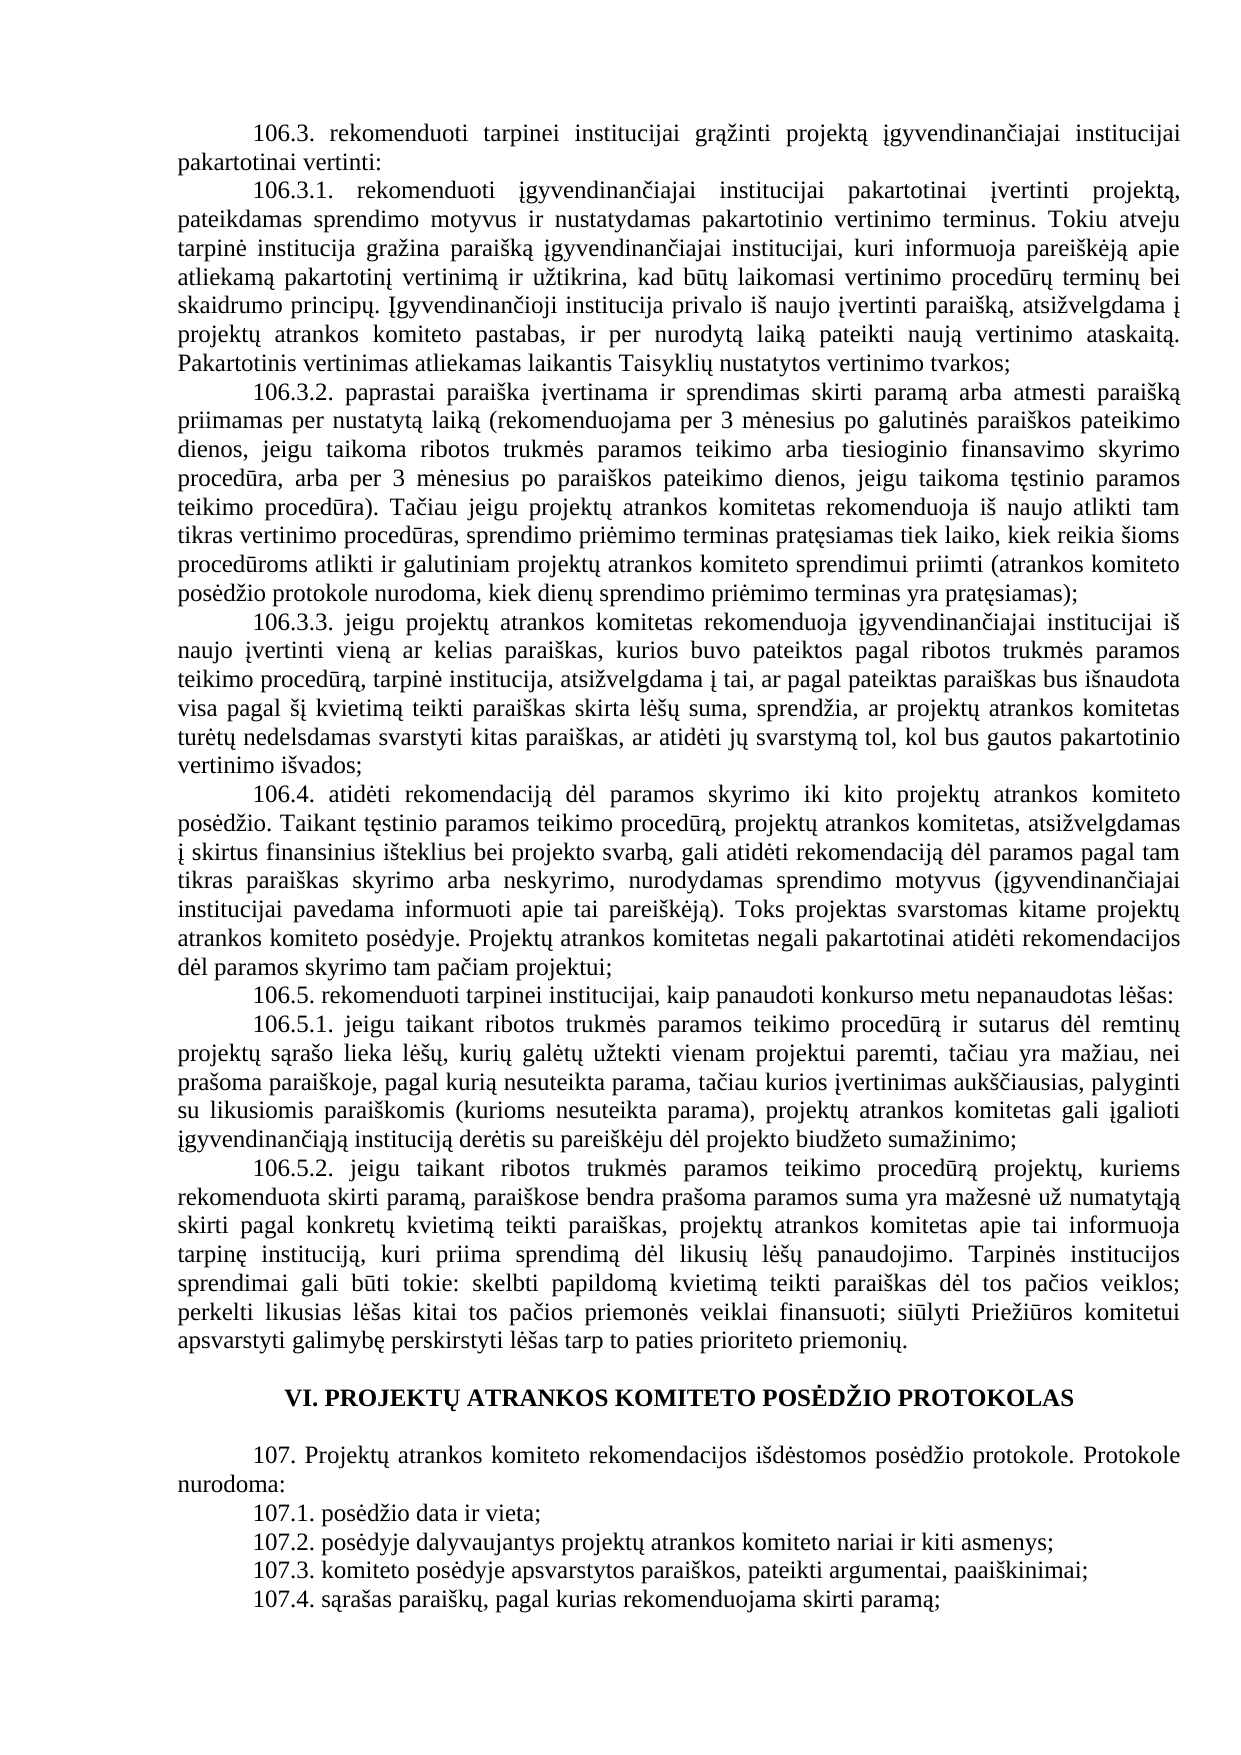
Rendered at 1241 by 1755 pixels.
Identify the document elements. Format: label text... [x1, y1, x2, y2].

text 106.3.2. paprastai paraiška įvertinama ir sprendimas skirti paramą arba atmesti paraišką priimamas per nustatytą laiką (rekomenduojama per 3 mėnesius po galutinės paraiškos pateikimo dienos, jeigu taikoma ribotos trukmės paramos teikimo arba tiesioginio finansavimo skyrimo procedūra, arba per 3 mėnesius po paraiškos pateikimo dienos, jeigu taikoma tęstinio paramos teikimo procedūra). Tačiau jeigu projektų atrankos komitetas rekomenduoja iš naujo atlikti tam tikras vertinimo procedūras, sprendimo priėmimo terminas pratęsiamas tiek laiko, kiek reikia šioms procedūroms atlikti ir galutiniam projektų atrankos komiteto sprendimui priimti (atrankos komiteto posėdžio protokole nurodoma, kiek dienų sprendimo priėmimo terminas yra pratęsiamas); [177, 377, 1181, 607]
text 106.3. rekomenduoti tarpinei institucijai grąžinti projektą įgyvendinančiajai institucijai pakartotinai vertinti: [177, 118, 1181, 176]
text 106.5.1. jeigu taikant ribotos trukmės paramos teikimo procedūrą ir sutarus dėl remtinų projektų sąrašo lieka lėšų, kurių galėtų užtekti vienam projektui paremti, tačiau yra mažiau, nei prašoma paraiškoje, pagal kurią nesuteikta parama, tačiau kurios įvertinimas aukščiausias, palyginti su likusiomis paraiškomis (kurioms nesuteikta parama), projektų atrankos komitetas gali įgalioti įgyvendinančiąją instituciją derėtis su pareiškėju dėl projekto biudžeto sumažinimo; [177, 1009, 1181, 1153]
text 107. Projektų atrankos komiteto rekomendacijos išdėstomos posėdžio protokole. Protokole nurodoma: [177, 1441, 1181, 1498]
text 107.2. posėdyje dalyvaujantys projektų atrankos komiteto nariai ir kiti asmenys; [177, 1527, 1181, 1556]
text 106.3.3. jeigu projektų atrankos komitetas rekomenduoja įgyvendinančiajai institucijai iš naujo įvertinti vieną ar kelias paraiškas, kurios buvo pateiktos pagal ribotos trukmės paramos teikimo procedūrą, tarpinė institucija, atsižvelgdama į tai, ar pagal pateiktas paraiškas bus išnaudota visa pagal šį kvietimą teikti paraiškas skirta lėšų suma, sprendžia, ar projektų atrankos komitetas turėtų nedelsdamas svarstyti kitas paraiškas, ar atidėti jų svarstymą tol, kol bus gautos pakartotinio vertinimo išvados; [177, 607, 1181, 779]
text 106.5.2. jeigu taikant ribotos trukmės paramos teikimo procedūrą projektų, kuriems rekomenduota skirti paramą, paraiškose bendra prašoma paramos suma yra mažesnė už numatytąją skirti pagal konkretų kvietimą teikti paraiškas, projektų atrankos komitetas apie tai informuoja tarpinę instituciją, kuri priima sprendimą dėl likusių lėšų panaudojimo. Tarpinės institucijos sprendimai gali būti tokie: skelbti papildomą kvietimą teikti paraiškas dėl tos pačios veiklos; perkelti likusias lėšas kitai tos pačios priemonės veiklai finansuoti; siūlyti Priežiūros komitetui apsvarstyti galimybę perskirstyti lėšas tarp to paties prioriteto priemonių. [177, 1153, 1181, 1354]
text 107.3. komiteto posėdyje apsvarstytos paraiškos, pateikti argumentai, paaiškinimai; [177, 1556, 1181, 1584]
text 107.4. sąrašas paraiškų, pagal kurias rekomenduojama skirti paramą; [177, 1584, 1181, 1613]
text VI. PROJEKTŲ ATRANKOS KOMITETO POSĖDŽIO PROTOKOLAS [177, 1383, 1181, 1412]
text 106.3.1. rekomenduoti įgyvendinančiajai institucijai pakartotinai įvertinti projektą, pateikdamas sprendimo motyvus ir nustatydamas pakartotinio vertinimo terminus. Tokiu atveju tarpinė institucija gražina paraišką įgyvendinančiajai institucijai, kuri informuoja pareiškėją apie atliekamą pakartotinį vertinimą ir užtikrina, kad būtų laikomasi vertinimo procedūrų terminų bei skaidrumo principų. Įgyvendinančioji institucija privalo iš naujo įvertinti paraišką, atsižvelgdama į projektų atrankos komiteto pastabas, ir per nurodytą laiką pateikti naują vertinimo ataskaitą. Pakartotinis vertinimas atliekamas laikantis Taisyklių nustatytos vertinimo tvarkos; [177, 176, 1181, 377]
text 107.1. posėdžio data ir vieta; [177, 1498, 1181, 1527]
text 106.4. atidėti rekomendaciją dėl paramos skyrimo iki kito projektų atrankos komiteto posėdžio. Taikant tęstinio paramos teikimo procedūrą, projektų atrankos komitetas, atsižvelgdamas į skirtus finansinius išteklius bei projekto svarbą, gali atidėti rekomendaciją dėl paramos pagal tam tikras paraiškas skyrimo arba neskyrimo, nurodydamas sprendimo motyvus (įgyvendinančiajai institucijai pavedama informuoti apie tai pareiškėją). Toks projektas svarstomas kitame projektų atrankos komiteto posėdyje. Projektų atrankos komitetas negali pakartotinai atidėti rekomendacijos dėl paramos skyrimo tam pačiam projektui; [177, 779, 1181, 981]
text 106.5. rekomenduoti tarpinei institucijai, kaip panaudoti konkurso metu nepanaudotas lėšas: [177, 981, 1181, 1009]
